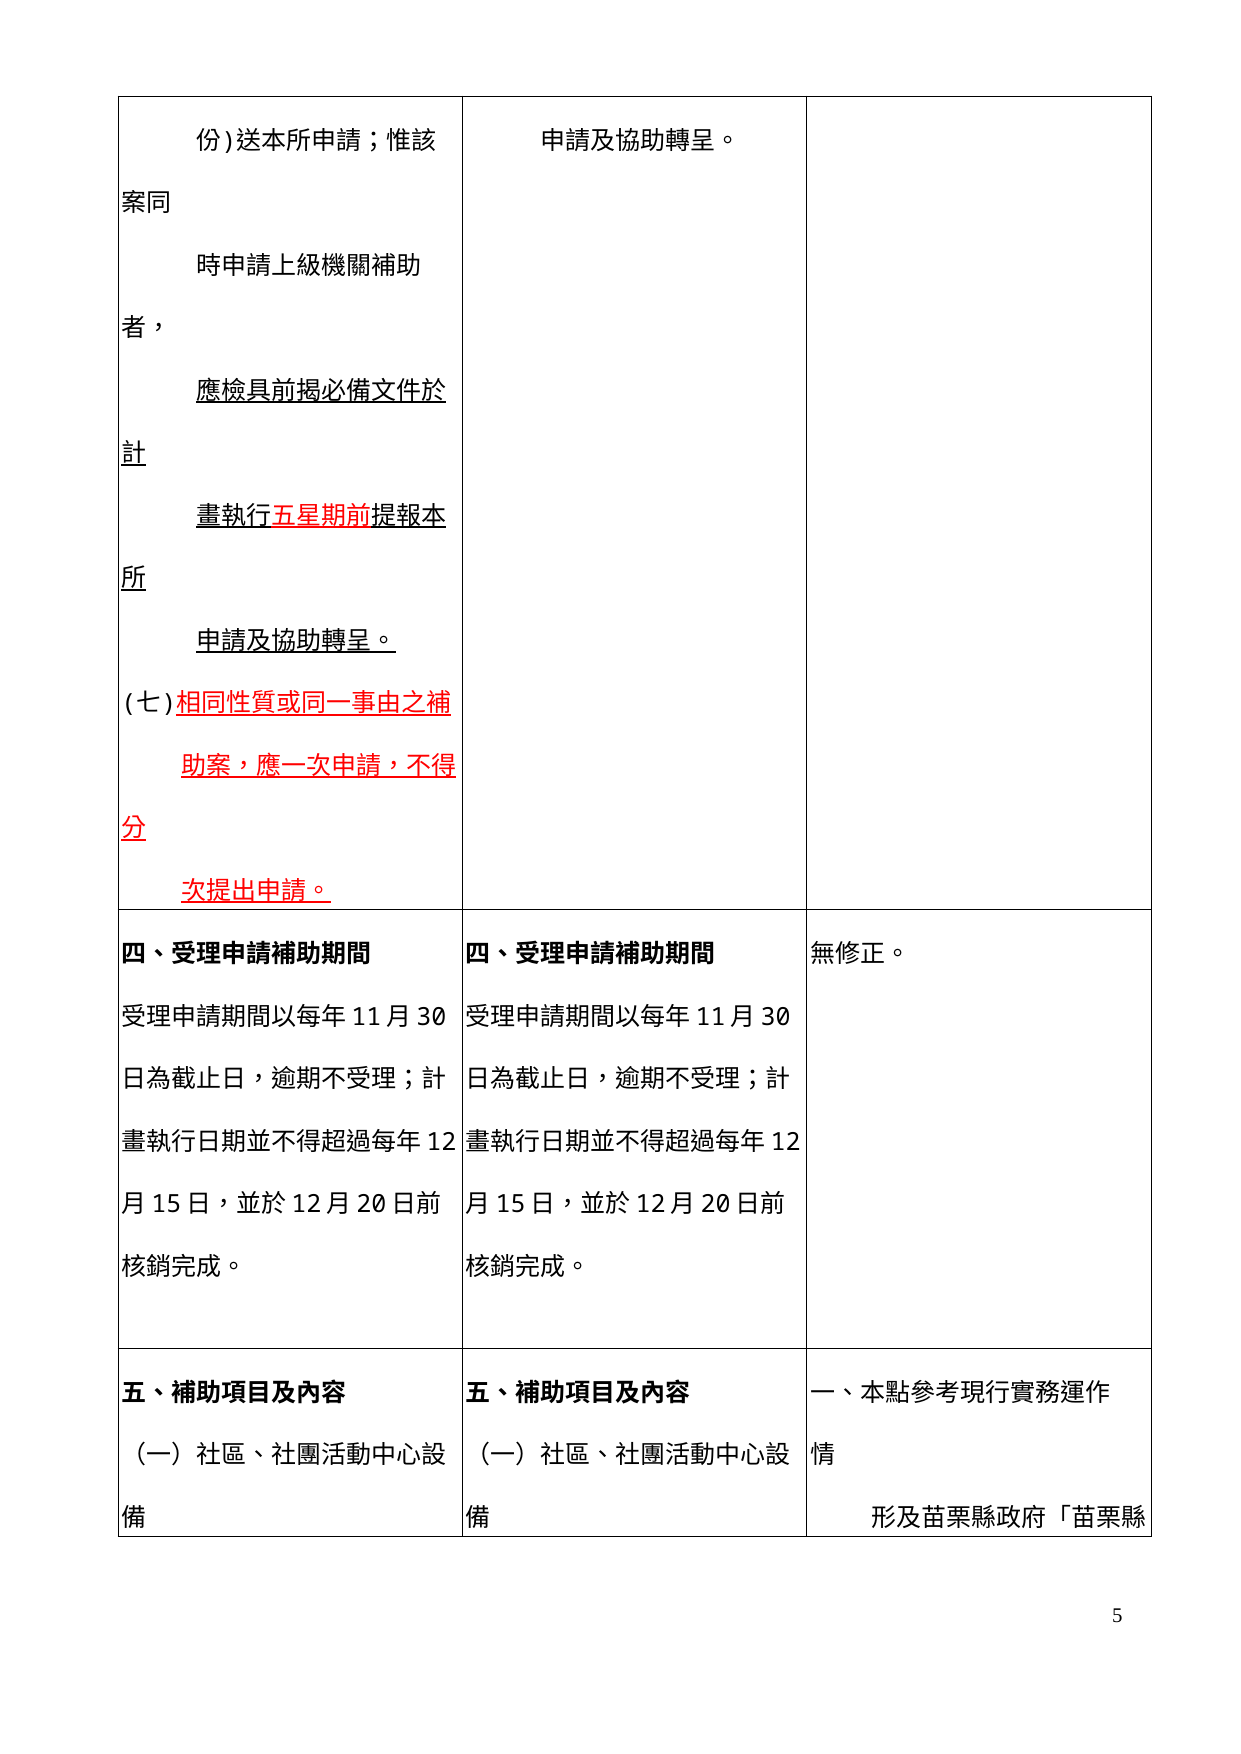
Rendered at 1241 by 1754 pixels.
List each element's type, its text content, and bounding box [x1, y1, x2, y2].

table_cell 申請及協助轉呈。 [463, 97, 806, 909]
table_cell 份)送本所申請；惟該案同 時申請上級機關補助者， 應檢具前揭必備文件於計 畫執行五星期前提報本所 申請及協助轉呈。 (七)相同性質或同一事由之補 助案，應一次申請，不得分 次提出申請。 [119, 97, 462, 909]
table_cell 五、補助項目及內容 （一）社區、社團活動中心設備 [119, 1349, 462, 1536]
table_cell 四、受理申請補助期間 受理申請期間以每年11月30日為截止日，逾期不受理；計畫執行日期並不得超過每年12月15日，並於12月20日前核銷完成。 [119, 910, 462, 1348]
table_cell 一、本點參考現行實務運作情 形及苗栗縣政府「苗栗縣 [807, 1349, 1151, 1536]
table_cell 無修正。 [807, 910, 1151, 1348]
table_cell 四、受理申請補助期間 受理申請期間以每年11月30日為截止日，逾期不受理；計畫執行日期並不得超過每年12月15日，並於12月20日前核銷完成。 [463, 910, 806, 1348]
table_cell [807, 97, 1151, 909]
table_cell 五、補助項目及內容 （一）社區、社團活動中心設備 [463, 1349, 806, 1536]
